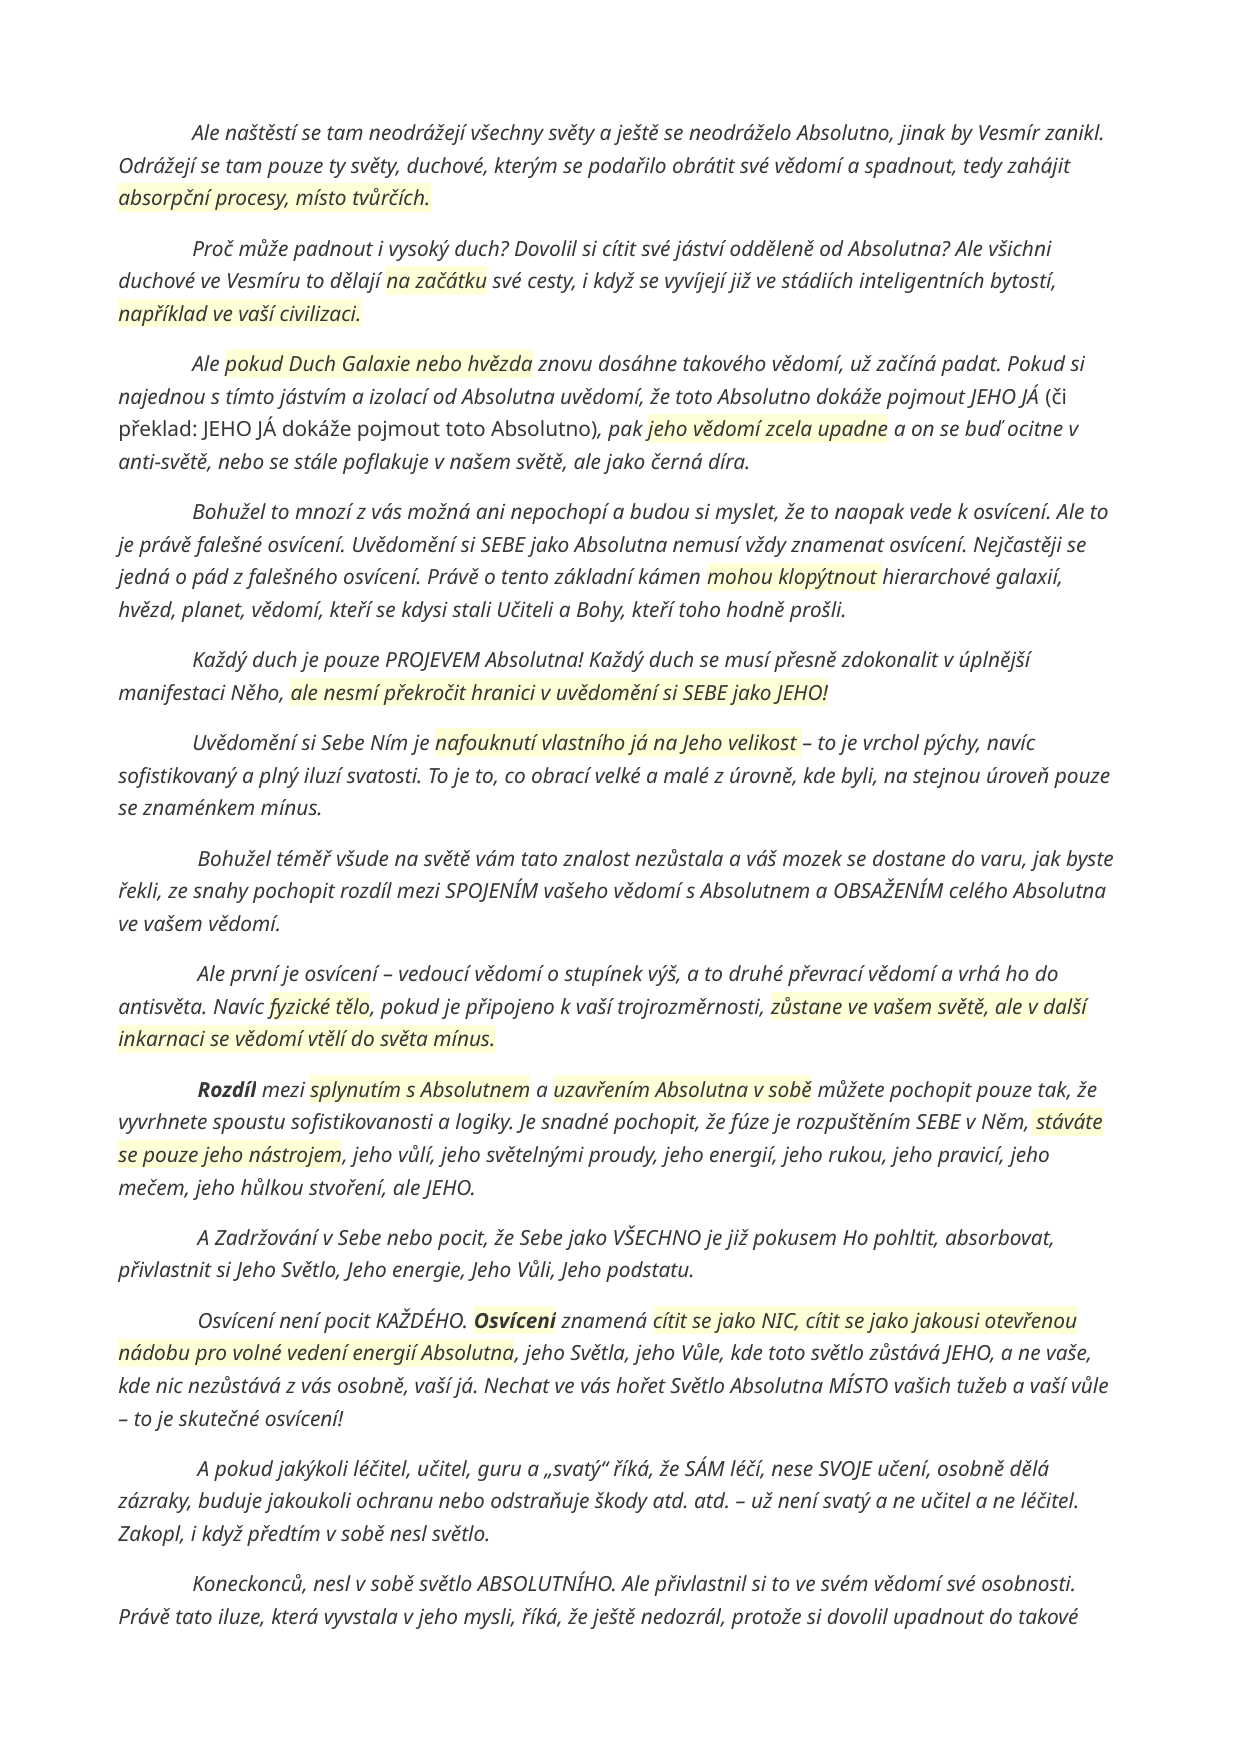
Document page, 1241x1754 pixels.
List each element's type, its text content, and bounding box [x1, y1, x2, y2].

text Bohužel téměř všude na světě vám tato znalost nezůstala a váš mozek se dostane do varu, jak byste řekli, ze snahy pochopit rozdíl mezi SPOJENÍM vašeho vědomí s Absolutnem a OBSAŽENÍM celého Absolutna ve vašem vědomí. [118, 844, 1122, 937]
text Ale naštěstí se tam neodrážejí všechny světy a ještě se neodráželo Absolutno, jinak by Vesmír zanikl. Odrážejí se tam pouze ty světy, duchové, kterým se podařilo obrátit své vědomí a spadnout, tedy zahájit absorpční procesy, místo tvůrčích. [118, 118, 1122, 212]
text A Zadržování v Sebe nebo pocit, že Sebe jako VŠECHNO je již pokusem Ho pohltit, absorbovat, přivlastnit si Jeho Světlo, Jeho energie, Jeho Vůli, Jeho podstatu. [118, 1223, 1122, 1284]
text Uvědomění si Sebe Ním je nafouknutí vlastního já na Jeho velikost – to je vrchol pýchy, navíc sofistikovaný a plný iluzí svatosti. To je to, co obrací velké a malé z úrovně, kde byli, na stejnou úroveň pouze se znaménkem mínus. [118, 728, 1122, 822]
text Koneckonců, nesl v sobě světlo ABSOLUTNÍHO. Ale přivlastnil si to ve svém vědomí své osobnosti. Právě tato iluze, která vyvstala v jeho mysli, říká, že ještě nedozrál, protože si dovolil upadnout do takové [118, 1569, 1122, 1631]
text Osvícení není pocit KAŽDÉHO. Osvícení znamená cítit se jako NIC, cítit se jako jakousi otevřenou nádobu pro volné vedení energií Absolutna, jeho Světla, jeho Vůle, kde toto světlo zůstává JEHO, a ne vaše, kde nic nezůstává z vás osobně, vaší já. Nechat ve vás hořet Světlo Absolutna MÍSTO vašich tužeb a vaší vůle – to je skutečné osvícení! [118, 1306, 1122, 1432]
text A pokud jakýkoli léčitel, učitel, guru a „svatý“ říká, že SÁM léčí, nese SVOJE učení, osobně dělá zázraky, buduje jakoukoli ochranu nebo odstraňuje škody atd. atd. – už není svatý a ne učitel a ne léčitel. Zakopl, i když předtím v sobě nesl světlo. [118, 1454, 1122, 1548]
text Ale pokud Duch Galaxie nebo hvězda znovu dosáhne takového vědomí, už začíná padat. Pokud si najednou s tímto jástvím a izolací od Absolutna uvědomí, že toto Absolutno dokáže pojmout JEHO JÁ (či překlad: JEHO JÁ dokáže pojmout toto Absolutno), pak jeho vědomí zcela upadne a on se buď ocitne v anti-světě, nebo se stále poflakuje v našem světě, ale jako černá díra. [118, 349, 1122, 475]
text Ale první je osvícení – vedoucí vědomí o stupínek výš, a to druhé převrací vědomí a vrhá ho do antisvěta. Navíc fyzické tělo, pokud je připojeno k vaší trojrozměrnosti, zůstane ve vašem světě, ale v další inkarnaci se vědomí vtělí do světa mínus. [118, 959, 1122, 1053]
text Rozdíl mezi splynutím s Absolutnem a uzavřením Absolutna v sobě můžete pochopit pouze tak, že vyvrhnete spoustu sofistikovanosti a logiky. Je snadné pochopit, že fúze je rozpuštěním SEBE v Něm, stáváte se pouze jeho nástrojem, jeho vůlí, jeho světelnými proudy, jeho energií, jeho rukou, jeho pravicí, jeho mečem, jeho hůlkou stvoření, ale JEHO. [118, 1075, 1122, 1201]
text Proč může padnout i vysoký duch? Dovolil si cítit své jáství odděleně od Absolutna? Ale všichni duchové ve Vesmíru to dělají na začátku své cesty, i když se vyvíjejí již ve stádiích inteligentních bytostí, například ve vaší civilizaci. [118, 234, 1122, 327]
text Každý duch je pouze PROJEVEM Absolutna! Každý duch se musí přesně zdokonalit v úplnější manifestaci Něho, ale nesmí překročit hranici v uvědomění si SEBE jako JEHO! [118, 645, 1122, 706]
text Bohužel to mnozí z vás možná ani nepochopí a budou si myslet, že to naopak vede k osvícení. Ale to je právě falešné osvícení. Uvědomění si SEBE jako Absolutna nemusí vždy znamenat osvícení. Nejčastěji se jedná o pád z falešného osvícení. Právě o tento základní kámen mohou klopýtnout hierarchové galaxií, hvězd, planet, vědomí, kteří se kdysi stali Učiteli a Bohy, kteří toho hodně prošli. [118, 497, 1122, 623]
